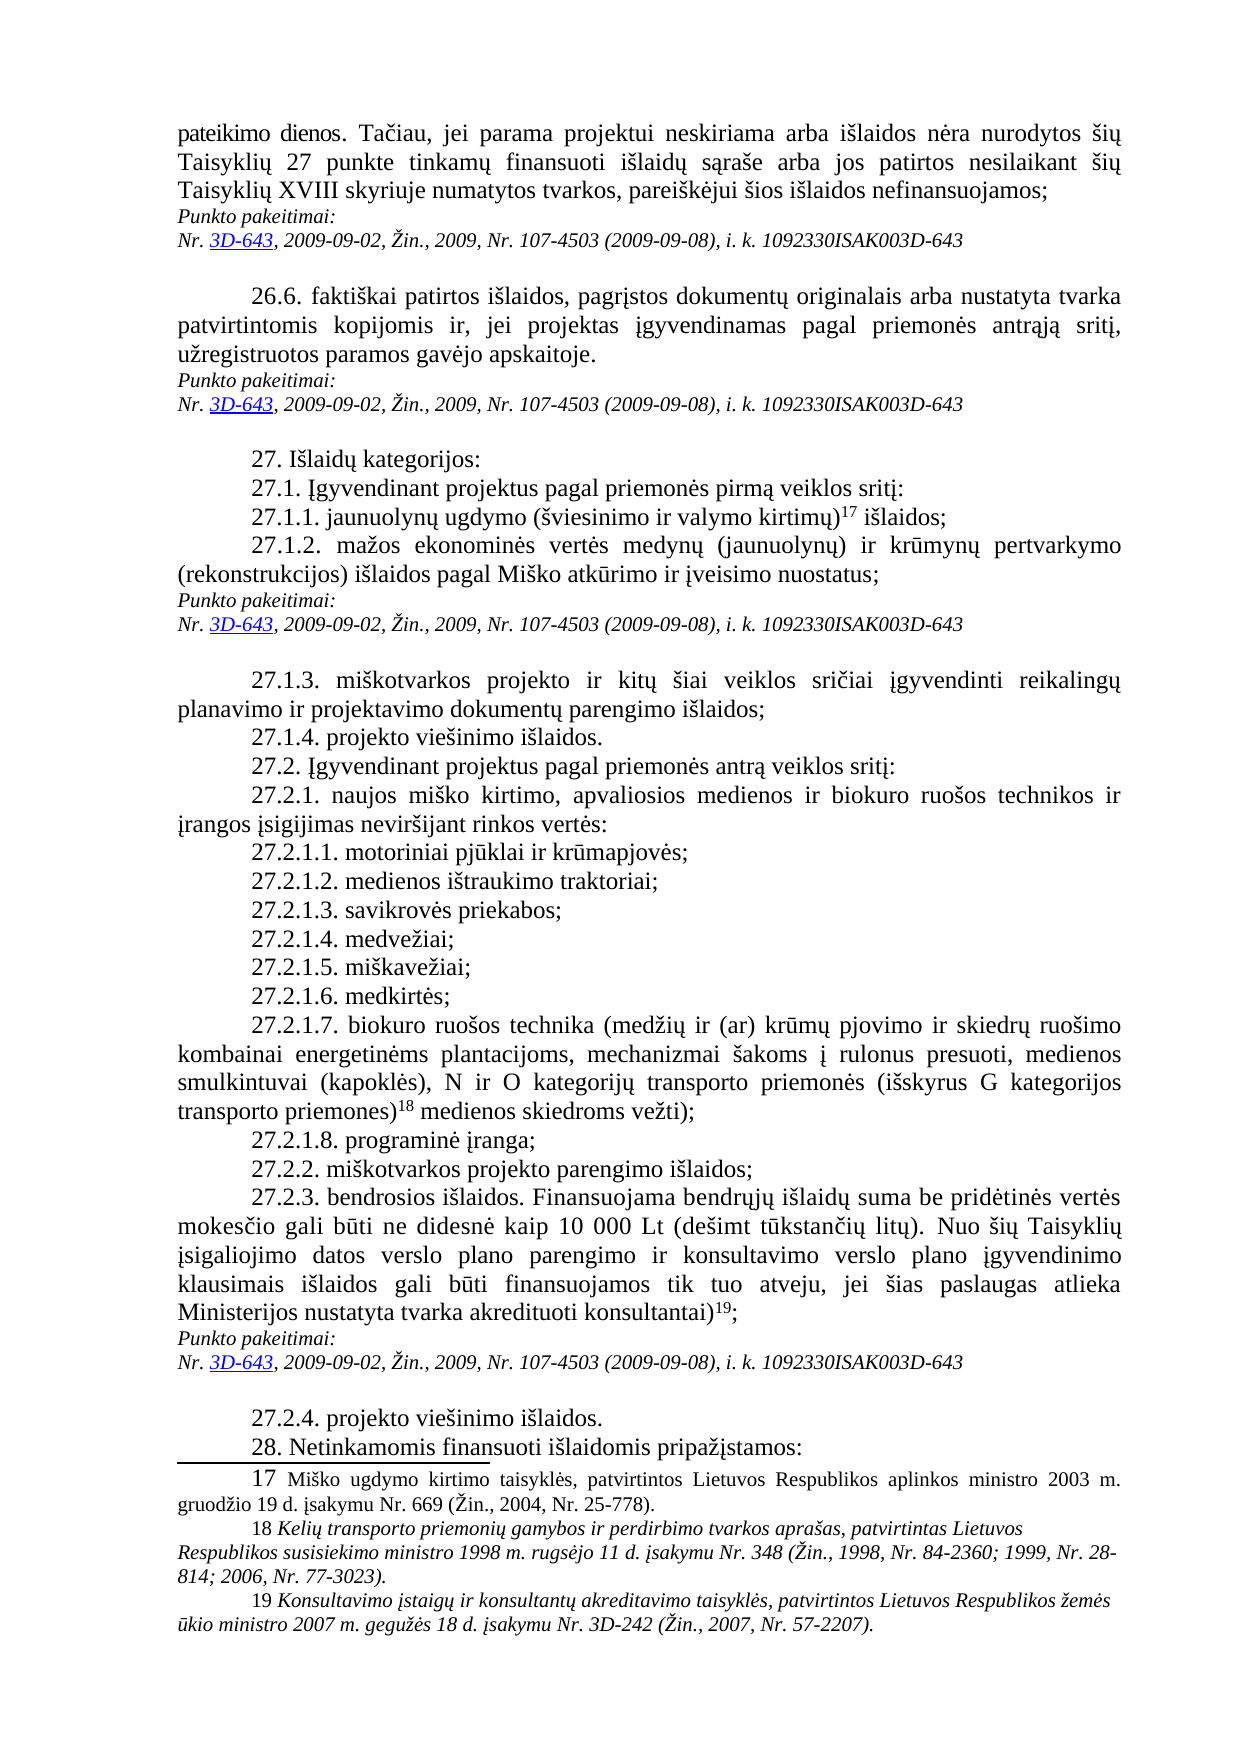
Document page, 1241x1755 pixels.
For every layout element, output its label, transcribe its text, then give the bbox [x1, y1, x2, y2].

text 27.1.2. mažos ekonominės vertės medynų (jaunuolynų) ir krūmynų pertvarkymo (rekonstrukcijos) išlaidos pagal Miško atkūrimo ir įveisimo nuostatus; [177, 531, 1122, 588]
text Nr. 3D-643, 2009-09-02, Žin., 2009, Nr. 107-4503 (2009-09-08), i. k. 1092330ISAK003D-643 [177, 392, 1122, 416]
text 27.2.1. naujos miško kirtimo, apvaliosios medienos ir biokuro ruošos technikos ir įrangos įsigijimas neviršijant rinkos vertės: [177, 780, 1122, 837]
text Punkto pakeitimai: [177, 1326, 1122, 1350]
text 28. Netinkamomis finansuoti išlaidomis pripažįstamos: [177, 1432, 1122, 1461]
text Nr. 3D-643, 2009-09-02, Žin., 2009, Nr. 107-4503 (2009-09-08), i. k. 1092330ISAK003D-643 [177, 612, 1122, 636]
text 27.2.1.3. savikrovės priekabos; [177, 895, 1122, 924]
text 27.2.1.8. programinė įranga; [177, 1125, 1122, 1154]
text pateikimo dienos. Tačiau, jei parama projektui neskiriama arba išlaidos nėra nurodytos šių Taisyklių 27 punkte tinkamų finansuoti išlaidų sąraše arba jos patirtos nesilaikant šių Taisyklių XVIII skyriuje numatytos tvarkos, pareiškėjui šios išlaidos nefinansuojamos; [177, 118, 1122, 204]
text Konsultavimo įstaigų ir konsultantų akreditavimo taisyklės, patvirtintos Lietuvos Respublikos žemės ūkio ministro 2007 m. gegužės 18 d. įsakymu Nr. 3D-242 (Žin., 2007, Nr. 57-2207). [177, 1588, 1122, 1636]
text 27.1.4. projekto viešinimo išlaidos. [177, 722, 1122, 751]
text 27.2.1.2. medienos ištraukimo traktoriai; [177, 866, 1122, 895]
text 26.6. faktiškai patirtos išlaidos, pagrįstos dokumentų originalais arba nustatyta tvarka patvirtintomis kopijomis ir, jei projektas įgyvendinamas pagal priemonės antrąją sritį, užregistruotos paramos gavėjo apskaitoje. [177, 281, 1122, 367]
text 27.2.1.1. motoriniai pjūklai ir krūmapjovės; [177, 837, 1122, 866]
text Punkto pakeitimai: [177, 367, 1122, 392]
text 27.2.1.4. medvežiai; [177, 924, 1122, 952]
text 27. Išlaidų kategorijos: [177, 444, 1122, 473]
text 27.2.1.7. biokuro ruošos technika (medžių ir (ar) krūmų pjovimo ir skiedrų ruošimo kombainai energetinėms plantacijoms, mechanizmai šakoms į rulonus presuoti, medienos smulkintuvai (kapoklės), N ir O kategorijų transporto priemonės (išskyrus G kategorijos transporto priemones) medienos skiedroms vežti); [177, 1010, 1122, 1125]
text 27.2.4. projekto viešinimo išlaidos. [177, 1403, 1122, 1432]
text 27.2. Įgyvendinant projektus pagal priemonės antrą veiklos sritį: [177, 751, 1122, 780]
text 27.1.3. miškotvarkos projekto ir kitų šiai veiklos sričiai įgyvendinti reikalingų planavimo ir projektavimo dokumentų parengimo išlaidos; [177, 665, 1122, 722]
text Nr. 3D-643, 2009-09-02, Žin., 2009, Nr. 107-4503 (2009-09-08), i. k. 1092330ISAK003D-643 [177, 1350, 1122, 1374]
text 27.1.1. jaunuolynų ugdymo (šviesinimo ir valymo kirtimų) išlaidos; [177, 502, 1122, 531]
text 27.2.1.5. miškavežiai; [177, 952, 1122, 981]
text 27.2.3. bendrosios išlaidos. Finansuojama bendrųjų išlaidų suma be pridėtinės vertės mokesčio gali būti ne didesnė kaip 10 000 Lt (dešimt tūkstančių litų). Nuo šių Taisyklių įsigaliojimo datos verslo plano parengimo ir konsultavimo verslo plano įgyvendinimo klausimais išlaidos gali būti finansuojamos tik tuo atveju, jei šias paslaugas atlieka Ministerijos nustatyta tvarka akredituoti konsultantai); [177, 1182, 1122, 1326]
text Punkto pakeitimai: [177, 588, 1122, 612]
text Nr. 3D-643, 2009-09-02, Žin., 2009, Nr. 107-4503 (2009-09-08), i. k. 1092330ISAK003D-643 [177, 228, 1122, 252]
text 27.2.1.6. medkirtės; [177, 981, 1122, 1010]
text 27.2.2. miškotvarkos projekto parengimo išlaidos; [177, 1154, 1122, 1182]
text Miško ugdymo kirtimo taisyklės, patvirtintos Lietuvos Respublikos aplinkos ministro 2003 m. gruodžio 19 d. įsakymu Nr. 669 (Žin., 2004, Nr. 25-778). [177, 1463, 1122, 1516]
text Punkto pakeitimai: [177, 204, 1122, 228]
text Kelių transporto priemonių gamybos ir perdirbimo tvarkos aprašas, patvirtintas Lietuvos Respublikos susisiekimo ministro 1998 m. rugsėjo 11 d. įsakymu Nr. 348 (Žin., 1998, Nr. 84-2360; 1999, Nr. 28-814; 2006, Nr. 77-3023). [177, 1516, 1122, 1588]
text 27.1. Įgyvendinant projektus pagal priemonės pirmą veiklos sritį: [177, 473, 1122, 502]
